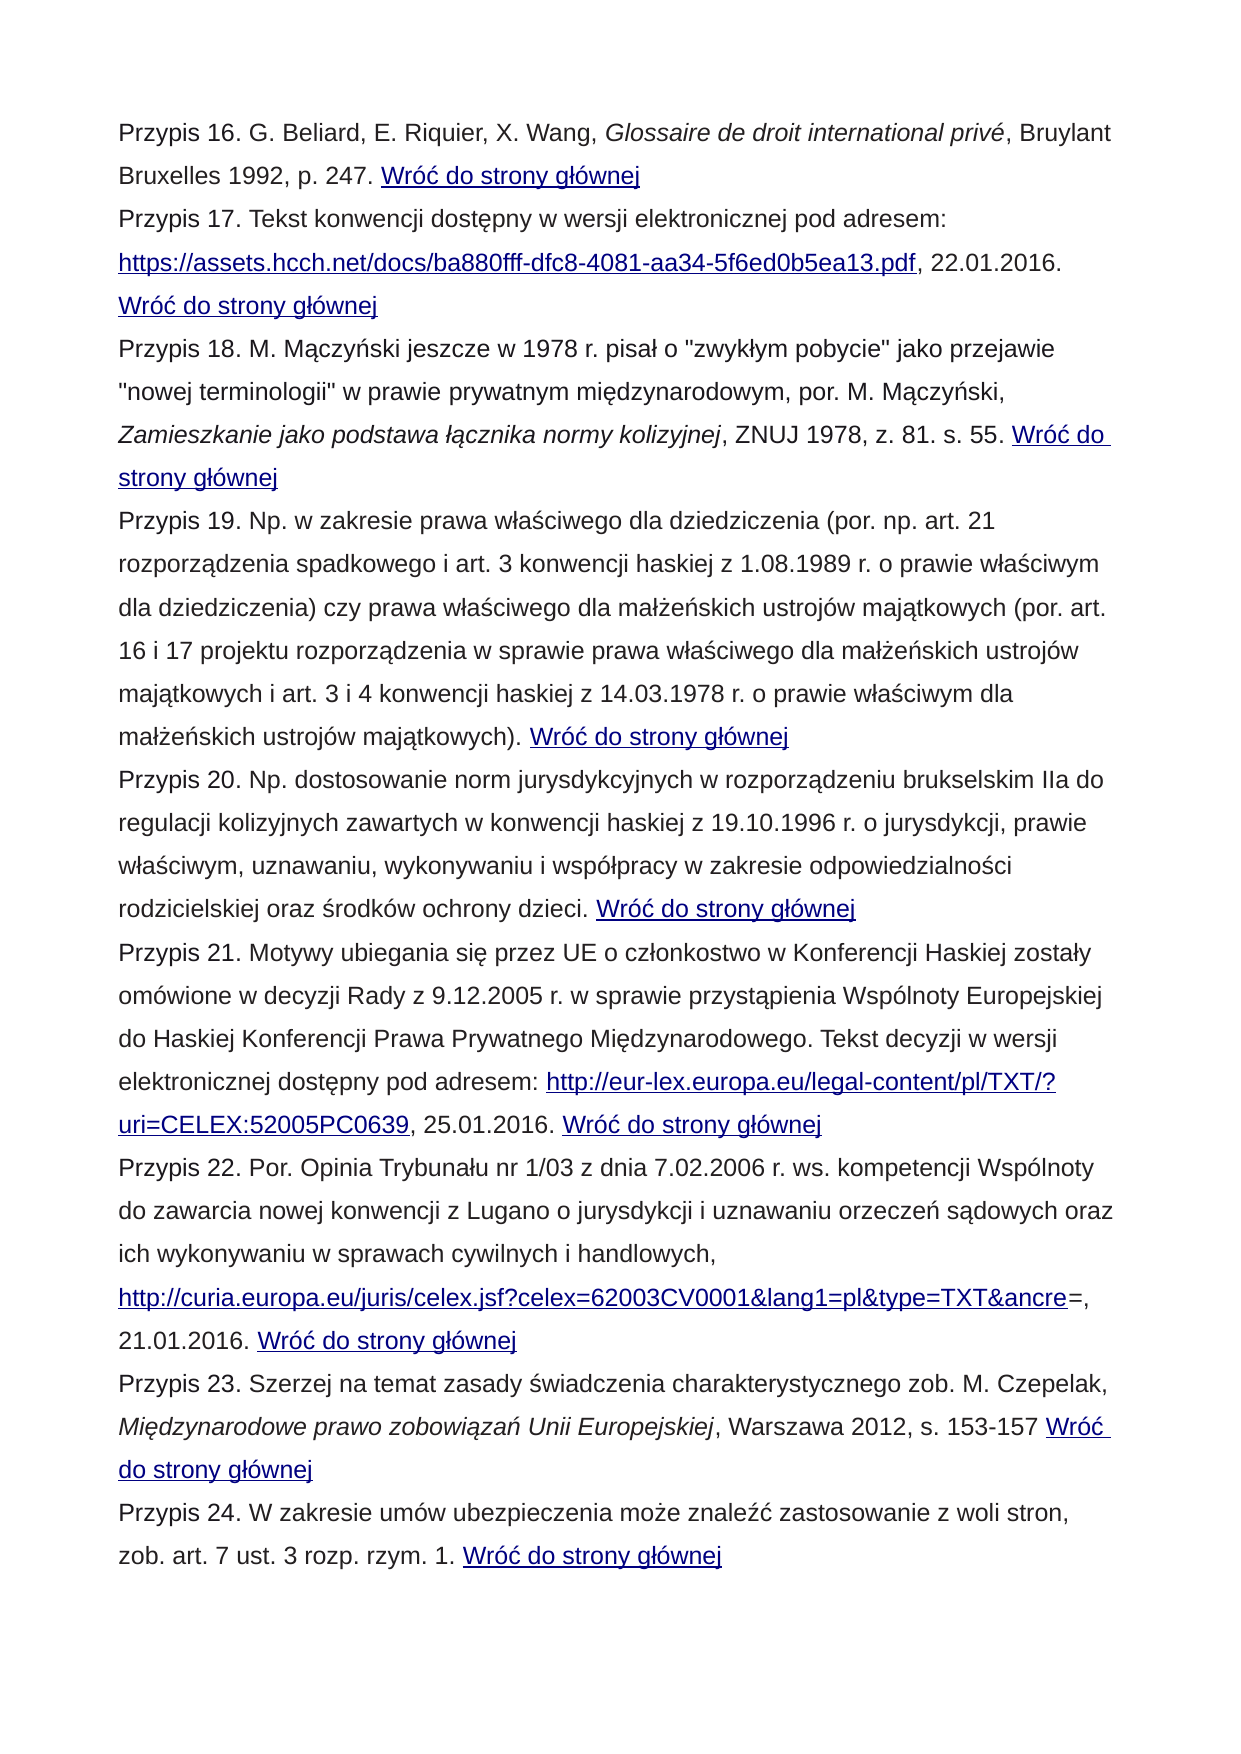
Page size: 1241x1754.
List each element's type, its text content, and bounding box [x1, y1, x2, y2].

text Przypis 24. W zakresie umów ubezpieczenia może znaleźć zastosowanie z woli stron, zob. art. 7 ust. 3 rozp. rzym. 1. Wróć do strony głównej [118, 1498, 1122, 1570]
text Przypis 18. M. Mączyński jeszcze w 1978 r. pisał o "zwykłym pobycie" jako przejawie "nowej terminologii" w prawie prywatnym międzynarodowym, por. M. Mączyński, Zamieszkanie jako podstawa łącznika normy kolizyjnej, ZNUJ 1978, z. 81. s. 55. Wróć do strony głównej [118, 334, 1122, 492]
text Przypis 19. Np. w zakresie prawa właściwego dla dziedziczenia (por. np. art. 21 rozporządzenia spadkowego i art. 3 konwencji haskiej z 1.08.1989 r. o prawie właściwym dla dziedziczenia) czy prawa właściwego dla małżeńskich ustrojów majątkowych (por. art. 16 i 17 projektu rozporządzenia w sprawie prawa właściwego dla małżeńskich ustrojów majątkowych i art. 3 i 4 konwencji haskiej z 14.03.1978 r. o prawie właściwym dla małżeńskich ustrojów majątkowych). Wróć do strony głównej [118, 506, 1122, 751]
text Przypis 23. Szerzej na temat zasady świadczenia charakterystycznego zob. M. Czepelak, Międzynarodowe prawo zobowiązań Unii Europejskiej, Warszawa 2012, s. 153-157 Wróć do strony głównej [118, 1369, 1122, 1484]
text Przypis 21. Motywy ubiegania się przez UE o członkostwo w Konferencji Haskiej zostały omówione w decyzji Rady z 9.12.2005 r. w sprawie przystąpienia Wspólnoty Europejskiej do Haskiej Konferencji Prawa Prywatnego Międzynarodowego. Tekst decyzji w wersji elektronicznej dostępny pod adresem: http://eur-lex.europa.eu/legal-content/pl/TXT/?uri=CELEX:52005PC0639, 25.01.2016. Wróć do strony głównej [118, 937, 1122, 1139]
text Przypis 20. Np. dostosowanie norm jurysdykcyjnych w rozporządzeniu brukselskim IIa do regulacji kolizyjnych zawartych w konwencji haskiej z 19.10.1996 r. o jurysdykcji, prawie właściwym, uznawaniu, wykonywaniu i współpracy w zakresie odpowiedzialności rodzicielskiej oraz środków ochrony dzieci. Wróć do strony głównej [118, 765, 1122, 923]
text Przypis 22. Por. Opinia Trybunału nr 1/03 z dnia 7.02.2006 r. ws. kompetencji Wspólnoty do zawarcia nowej konwencji z Lugano o jurysdykcji i uznawaniu orzeczeń sądowych oraz ich wykonywaniu w sprawach cywilnych i handlowych, http://curia.europa.eu/juris/celex.jsf?celex=62003CV0001&lang1=pl&type=TXT&ancre=, 21.01.2016. Wróć do strony głównej [118, 1153, 1122, 1354]
text Przypis 16. G. Beliard, E. Riquier, X. Wang, Glossaire de droit international privé, Bruylant Bruxelles 1992, p. 247. Wróć do strony głównej [118, 118, 1122, 190]
text Przypis 17. Tekst konwencji dostępny w wersji elektronicznej pod adresem: https://assets.hcch.net/docs/ba880fff-dfc8-4081-aa34-5f6ed0b5ea13.pdf, 22.01.2016. Wróć do strony głównej [118, 204, 1122, 319]
